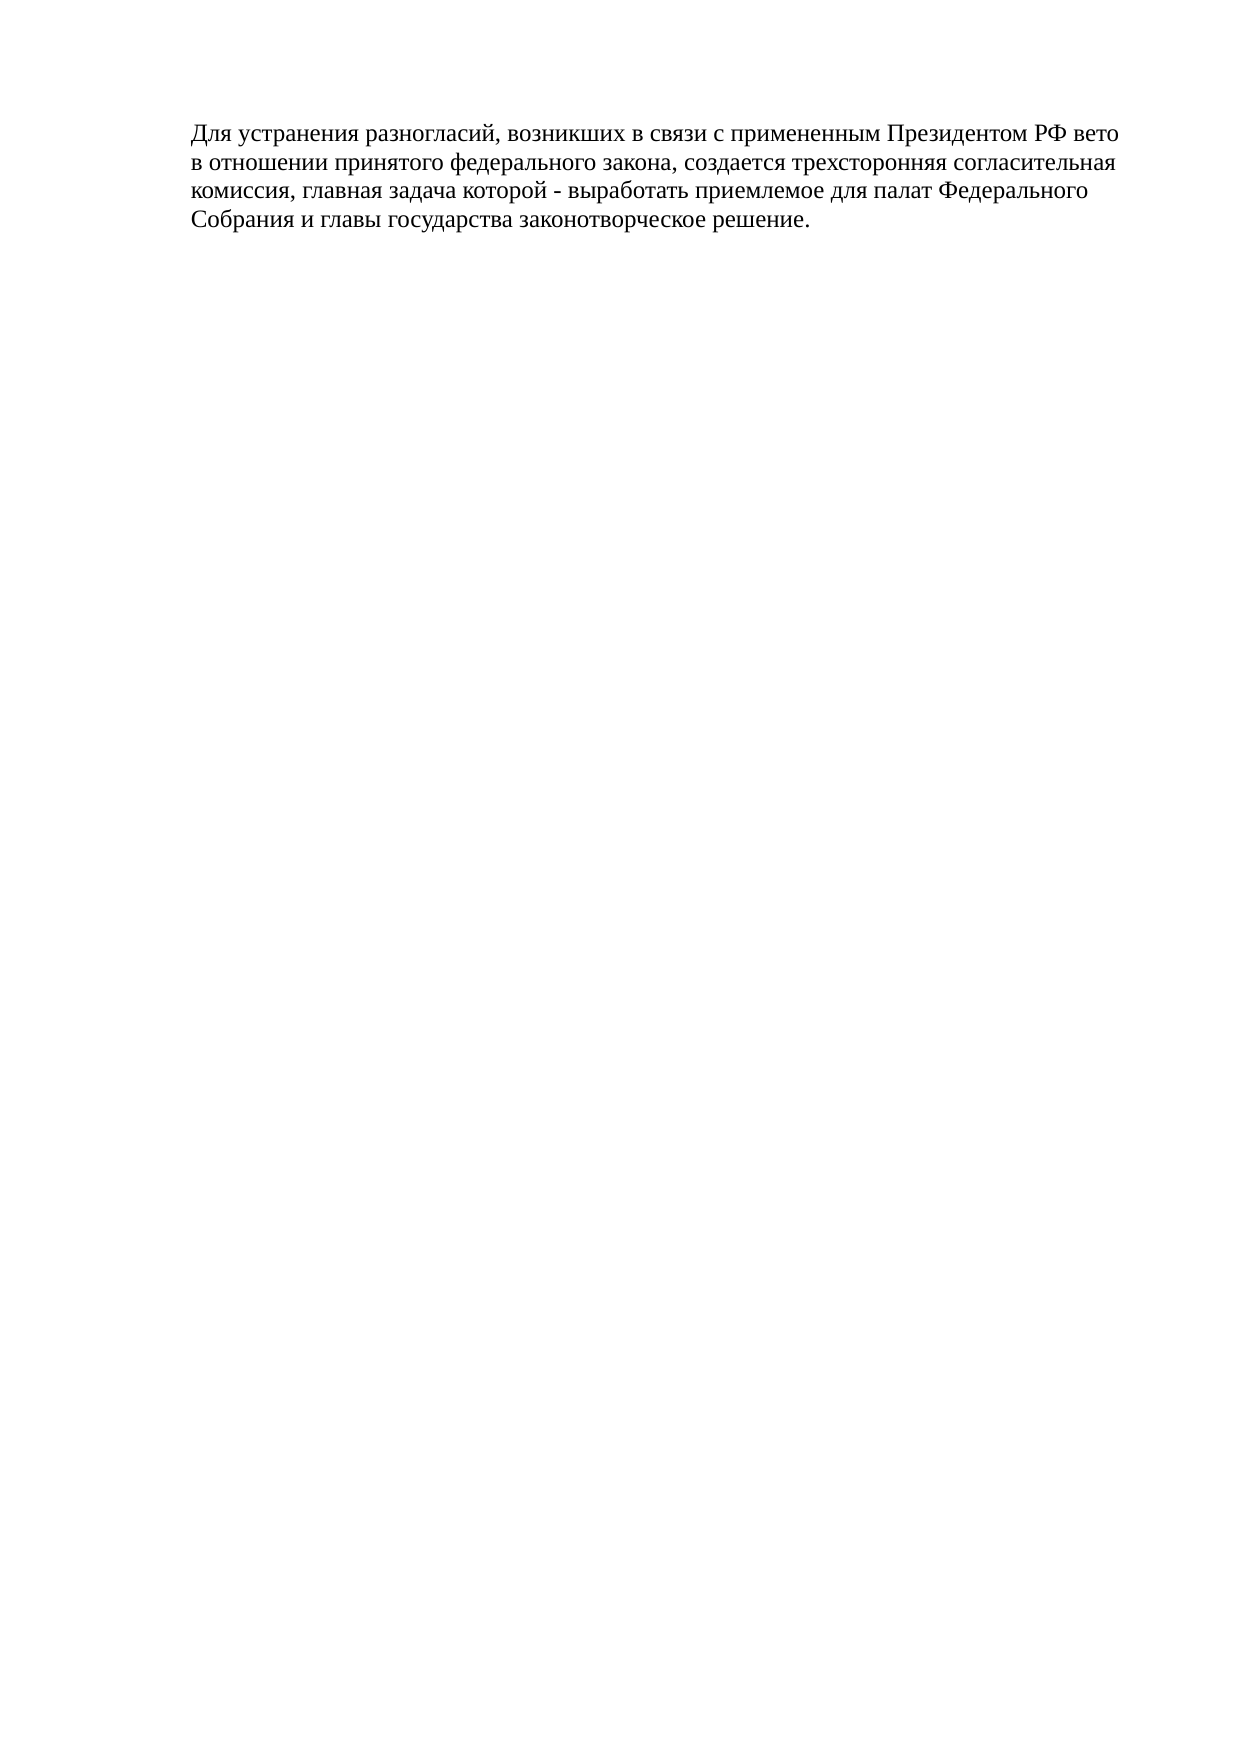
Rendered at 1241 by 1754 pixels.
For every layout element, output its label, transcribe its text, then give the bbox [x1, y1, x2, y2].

text Для устранения разногласий, возникших в связи с примененным Президентом РФ вето в отношении принятого федерального закона, создается трехсторонняя согласительная комиссия, главная задача которой - выработать приемлемое для палат Федерального Собрания и главы государства законотворческое решение. [191, 118, 1122, 233]
